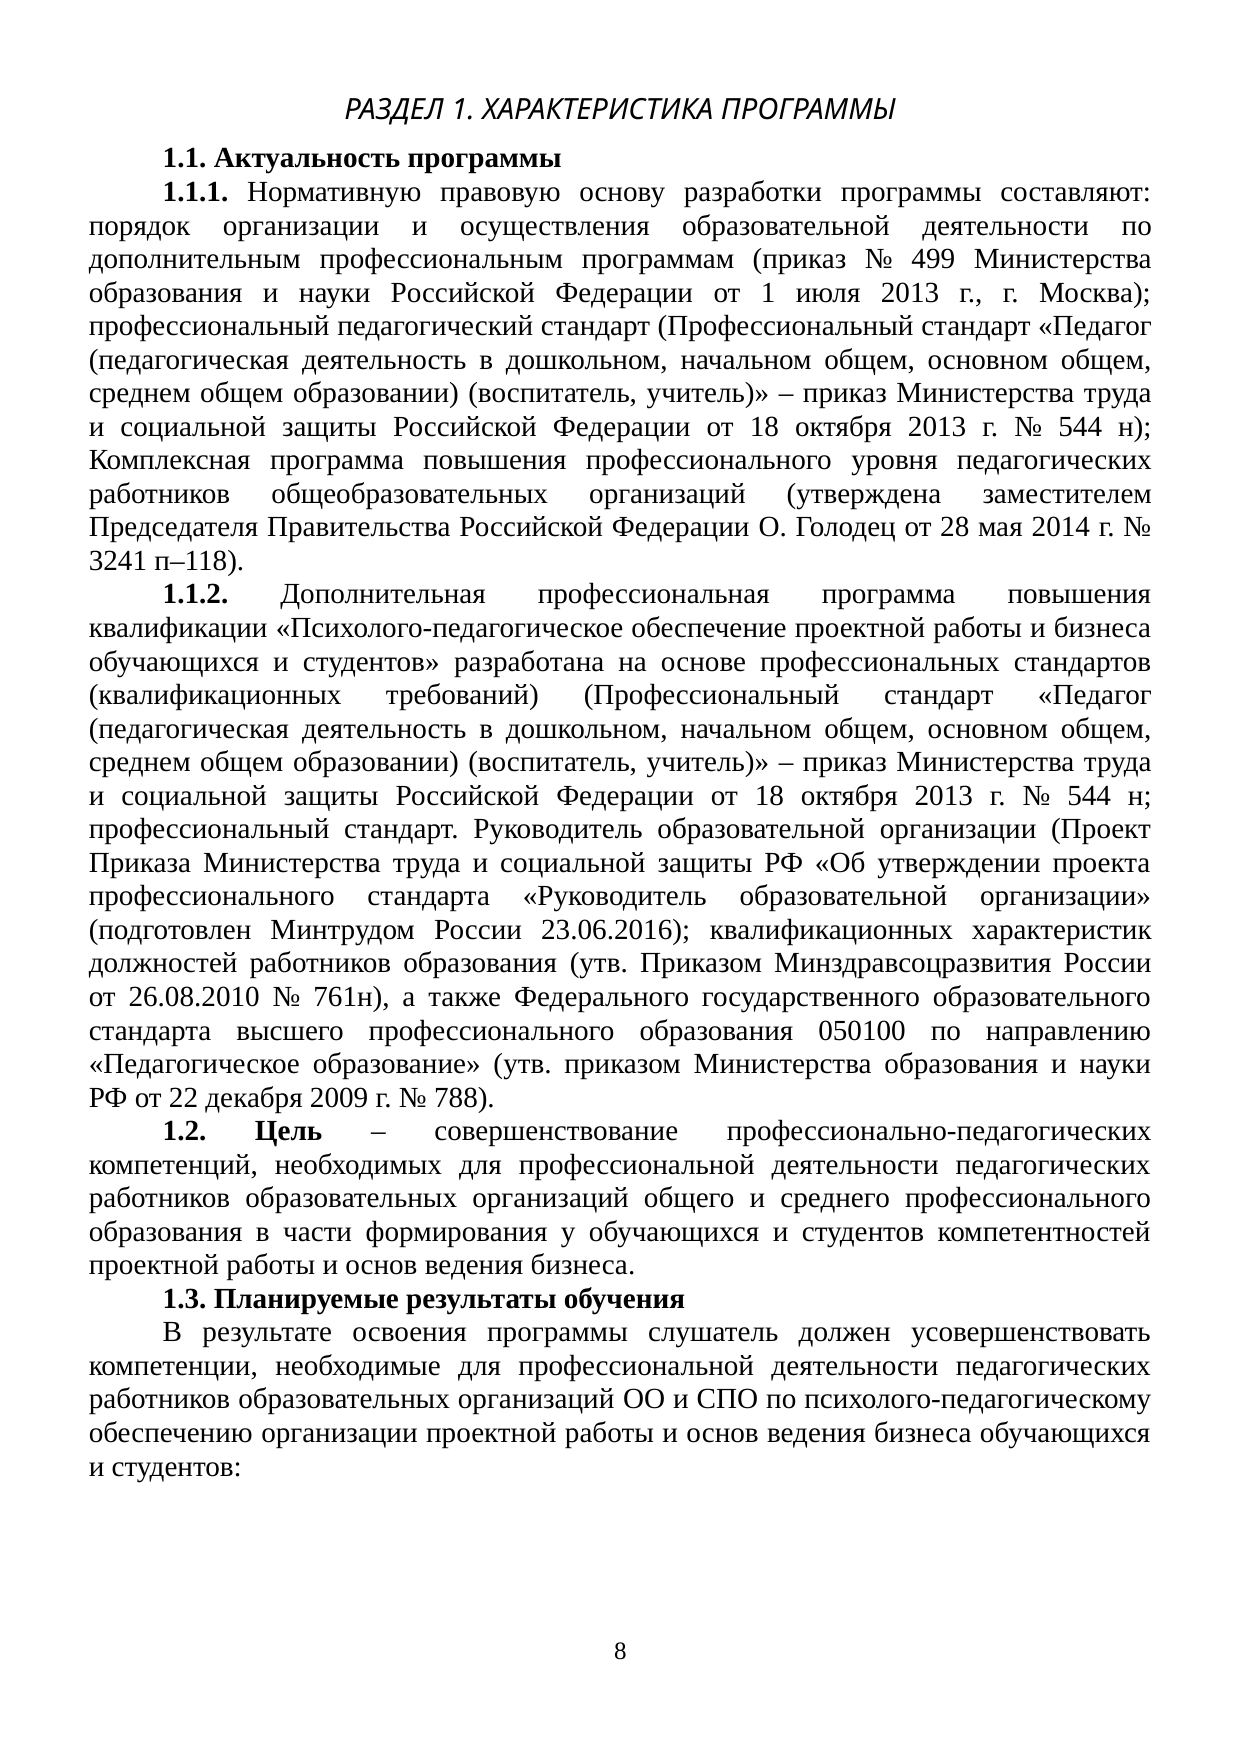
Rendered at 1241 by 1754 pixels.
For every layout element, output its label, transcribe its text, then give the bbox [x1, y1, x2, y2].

text 1.1.1. Нормативную правовую основу разработки программы составляют: порядок организации и осуществления образовательной деятельности по дополнительным профессиональным программам (приказ № 499 Министерства образования и науки Российской Федерации от 1 июля 2013 г., г. Москва); профессиональный педагогический стандарт (Профессиональный стандарт «Педагог (педагогическая деятельность в дошкольном, начальном общем, основном общем, среднем общем образовании) (воспитатель, учитель)» ‒ приказ Министерства труда и социальной защиты Российской Федерации от 18 октября 2013 г. № 544 н); Комплексная программа повышения профессионального уровня педагогических работников общеобразовательных организаций (утверждена заместителем Председателя Правительства Российской Федерации О. Голодец от 28 мая 2014 г. № 3241 п‒118). [88, 174, 1152, 577]
list 1.1.2. Дополнительная профессиональная программа повышения квалификации «Психолого-педагогическое обеспечение проектной работы и бизнеса обучающихся и студентов» разработана на основе профессиональных стандартов (квалификационных требований) (Профессиональный стандарт «Педагог (педагогическая деятельность в дошкольном, начальном общем, основном общем, среднем общем образовании) (воспитатель, учитель)» ‒ приказ Министерства труда и социальной защиты Российской Федерации от 18 октября 2013 г. № 544 н; профессиональный стандарт. Руководитель образовательной организации (Проект Приказа Министерства труда и социальной защиты РФ «Об утверждении проекта профессионального стандарта «Руководитель образовательной организации» (подготовлен Минтрудом России 23.06.2016); квалификационных характеристик должностей работников образования (утв. Приказом Минздравсоцразвития России от 26.08.2010 № 761н), а также Федерального государственного образовательного стандарта высшего профессионального образования 050100 по направлению «Педагогическое образование» (утв. приказом Министерства образования и науки РФ от 22 декабря 2009 г. № 788). [88, 577, 1152, 1113]
subtitle Раздел 1. Характеристика программы [88, 88, 1152, 128]
list 1.3. Планируемые результаты обучения [88, 1281, 1152, 1314]
list В результате освоения программы слушатель должен усовершенствовать компетенции, необходимые для профессиональной деятельности педагогических работников образовательных организаций ОО и СПО по психолого-педагогическому обеспечению организации проектной работы и основ ведения бизнеса обучающихся и студентов: [88, 1314, 1152, 1482]
text 1.1. Актуальность программы [88, 141, 1152, 174]
list 1.2. Цель ‒ совершенствование профессионально-педагогических компетенций, необходимых для профессиональной деятельности педагогических работников образовательных организаций общего и среднего профессионального образования в части формирования у обучающихся и студентов компетентностей проектной работы и основ ведения бизнеса. [88, 1113, 1152, 1281]
